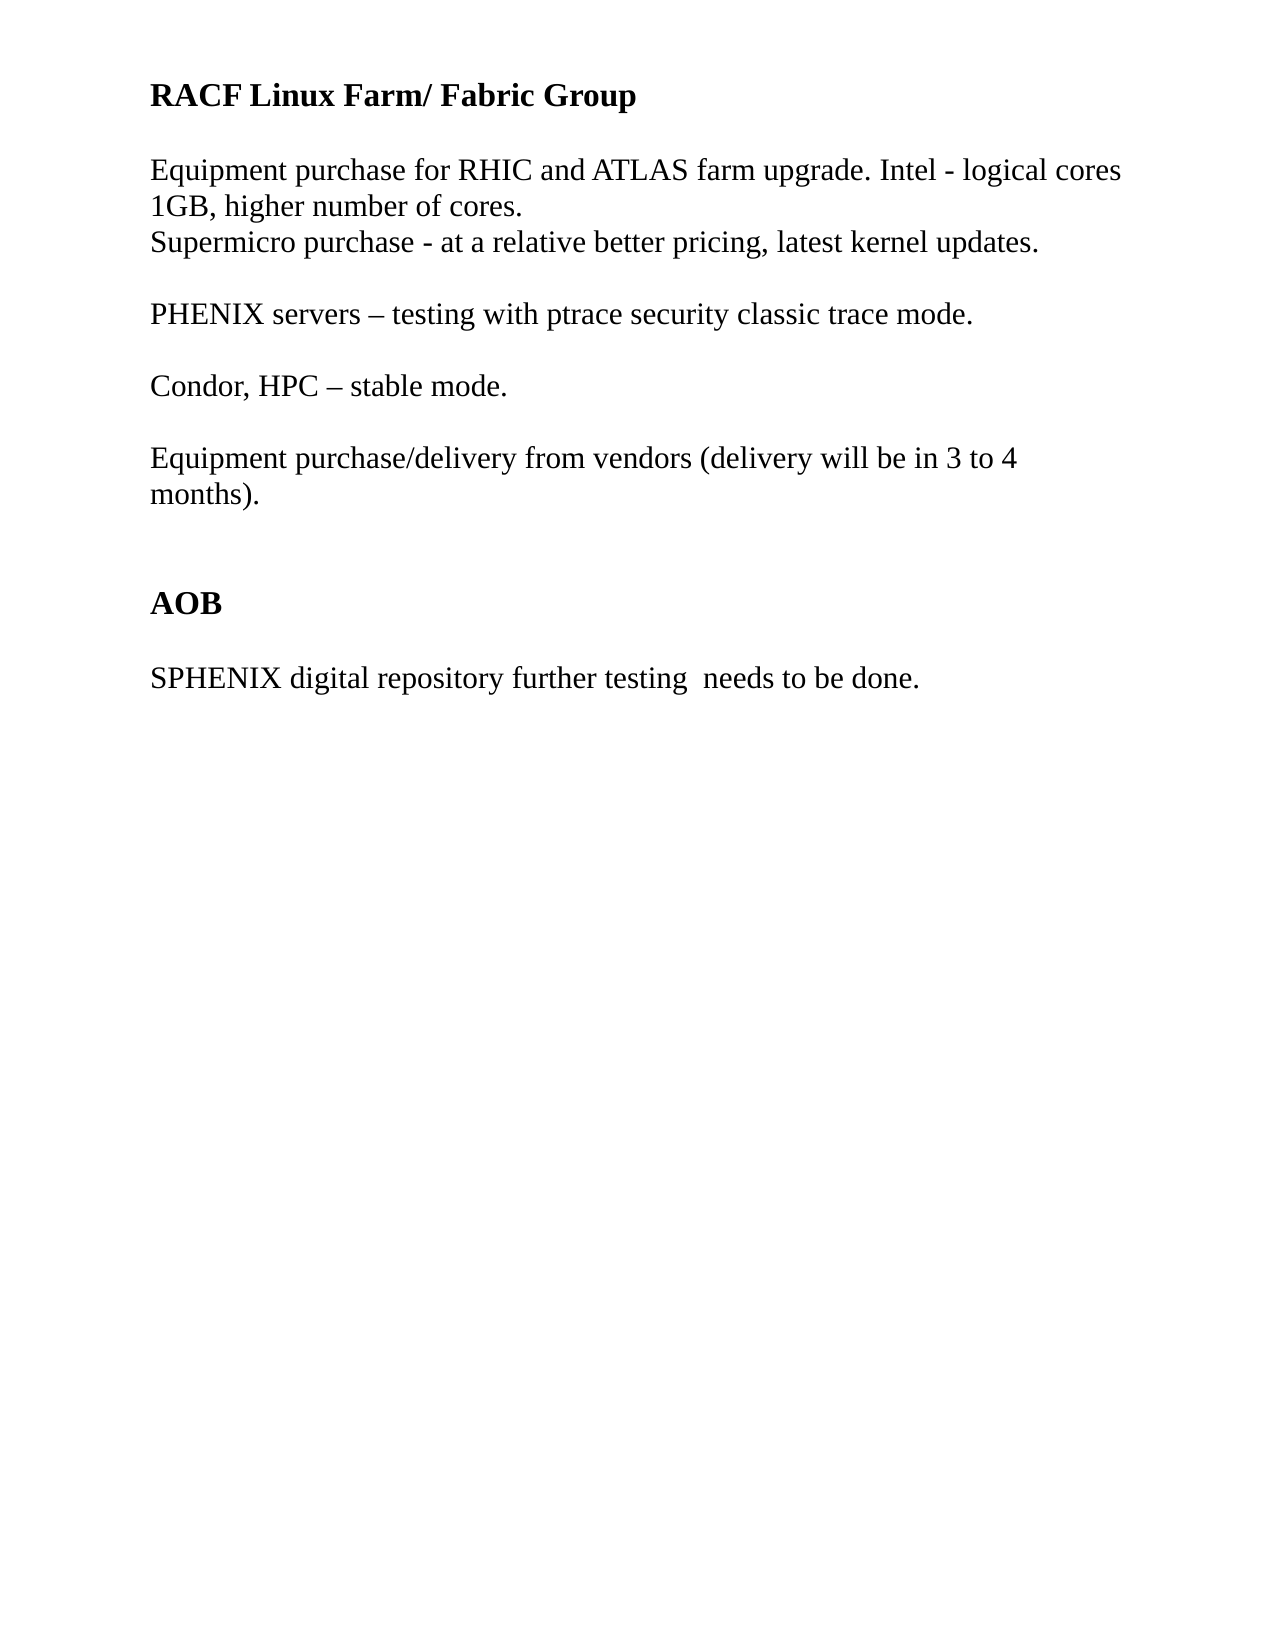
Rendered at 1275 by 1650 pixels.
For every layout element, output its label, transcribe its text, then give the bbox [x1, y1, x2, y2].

text Equipment purchase/delivery from vendors (delivery will be in 3 to 4 months). [150, 439, 1125, 511]
text SPHENIX digital repository further testing needs to be done. [150, 659, 1125, 696]
text Equipment purchase for RHIC and ATLAS farm upgrade. Intel - logical cores 1GB, higher number of cores. [150, 152, 1125, 223]
text PHENIX servers – testing with ptrace security classic trace mode. [150, 295, 1125, 331]
text RACF Linux Farm/ Fabric Group [150, 75, 1125, 113]
text AOB [150, 583, 1125, 621]
text Condor, HPC – stable mode. [150, 367, 1125, 403]
text Supermicro purchase - at a relative better pricing, latest kernel updates. [150, 223, 1125, 259]
